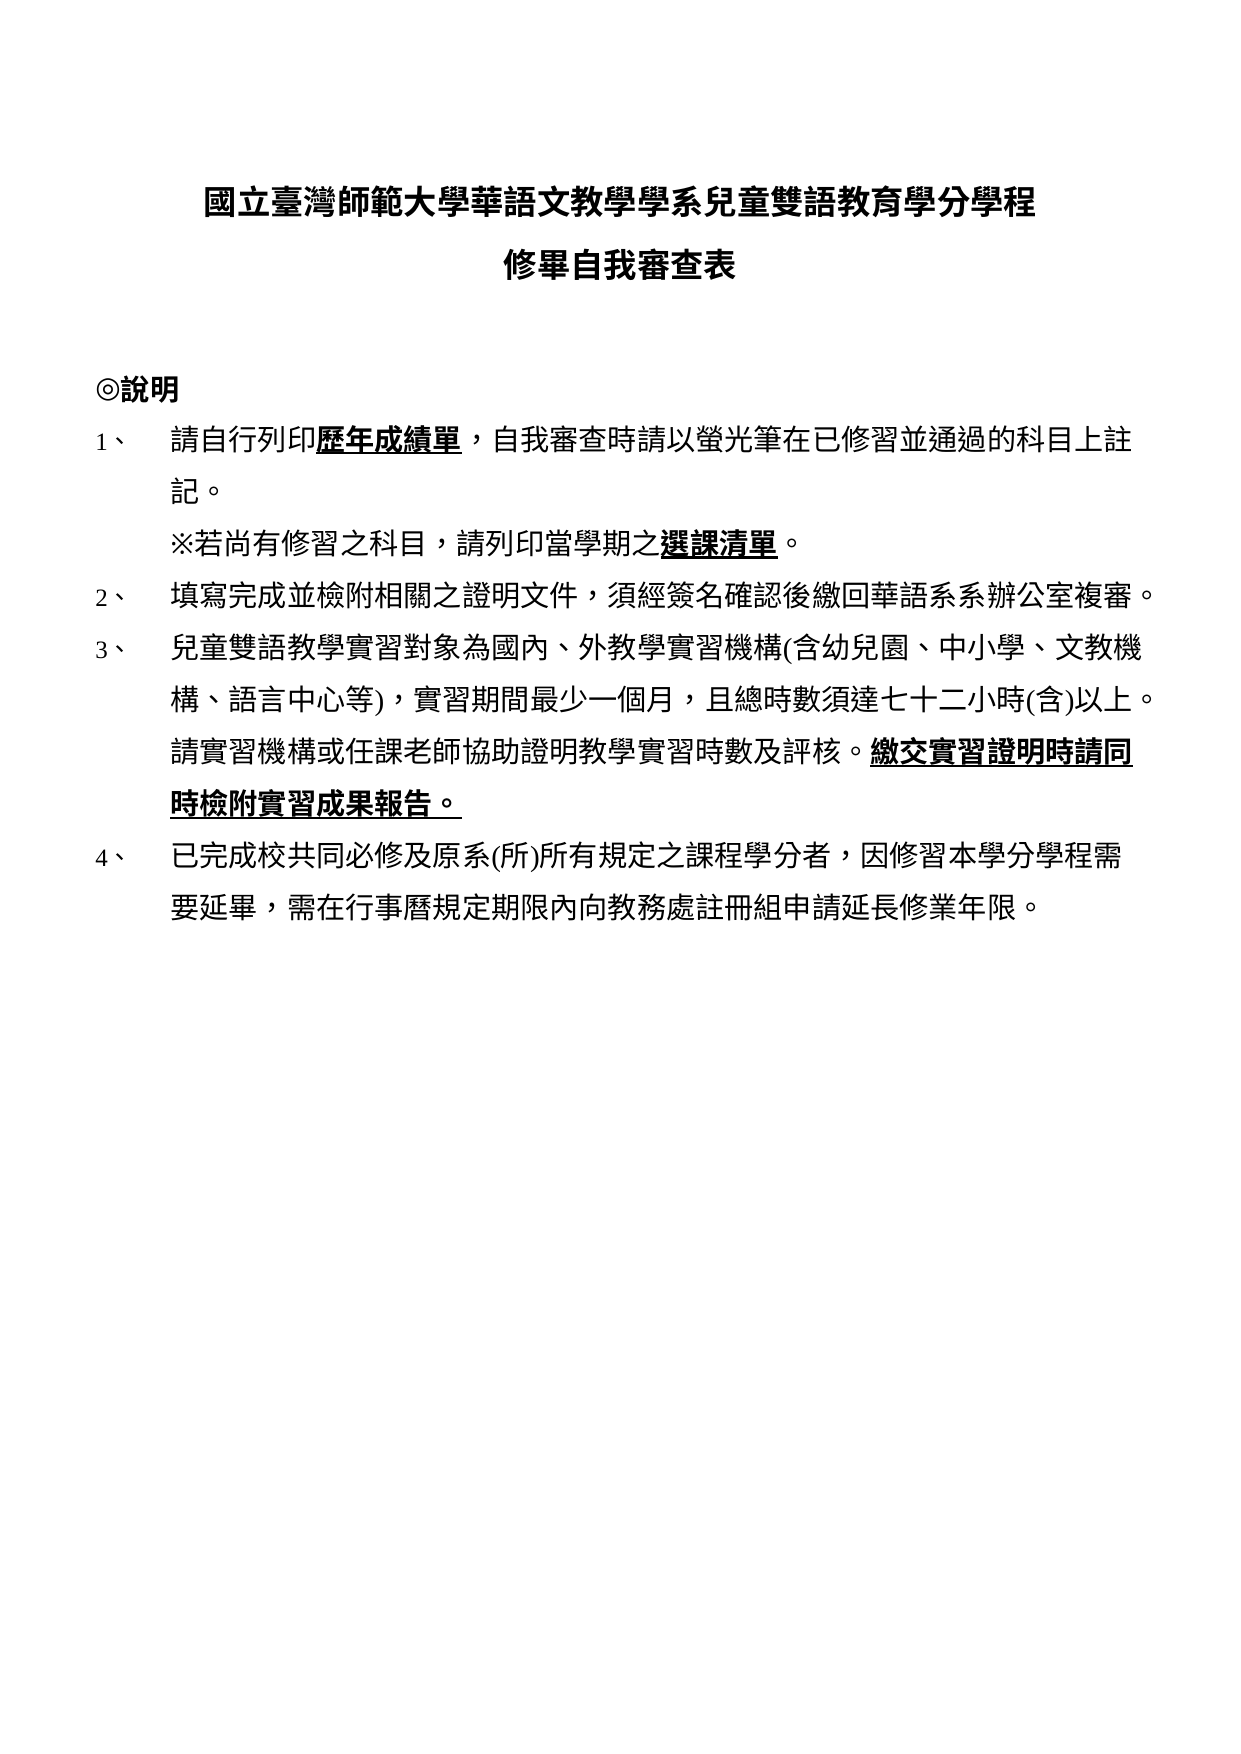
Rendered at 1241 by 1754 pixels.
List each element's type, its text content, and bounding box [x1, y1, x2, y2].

text 修畢自我審查表 [89, 221, 1152, 283]
list 請自行列印歷年成績單，自我審查時請以螢光筆在已修習並通過的科目上註記。 [95, 408, 1152, 512]
list 填寫完成並檢附相關之證明文件，須經簽名確認後繳回華語系系辦公室複審。 [95, 564, 1152, 617]
text ※若尚有修習之科目，請列印當學期之選課清單。 [170, 512, 1152, 564]
list 已完成校共同必修及原系(所)所有規定之課程學分者，因修習本學分學程需要延畢，需在行事曆規定期限內向教務處註冊組申請延長修業年限。 [95, 825, 1152, 929]
list 兒童雙語教學實習對象為國內、外教學實習機構(含幼兒園、中小學、文教機構、語言中心等)，實習期間最少一個月，且總時數須達七十二小時(含)以上。請實習機構或任課老師協助證明教學實習時數及評核。繳交實習證明時請同時檢附實習成果報告。 [95, 617, 1152, 825]
text 國立臺灣師範大學華語文教學學系兒童雙語教育學分學程 [89, 158, 1152, 221]
text ◎說明 [95, 346, 1152, 408]
